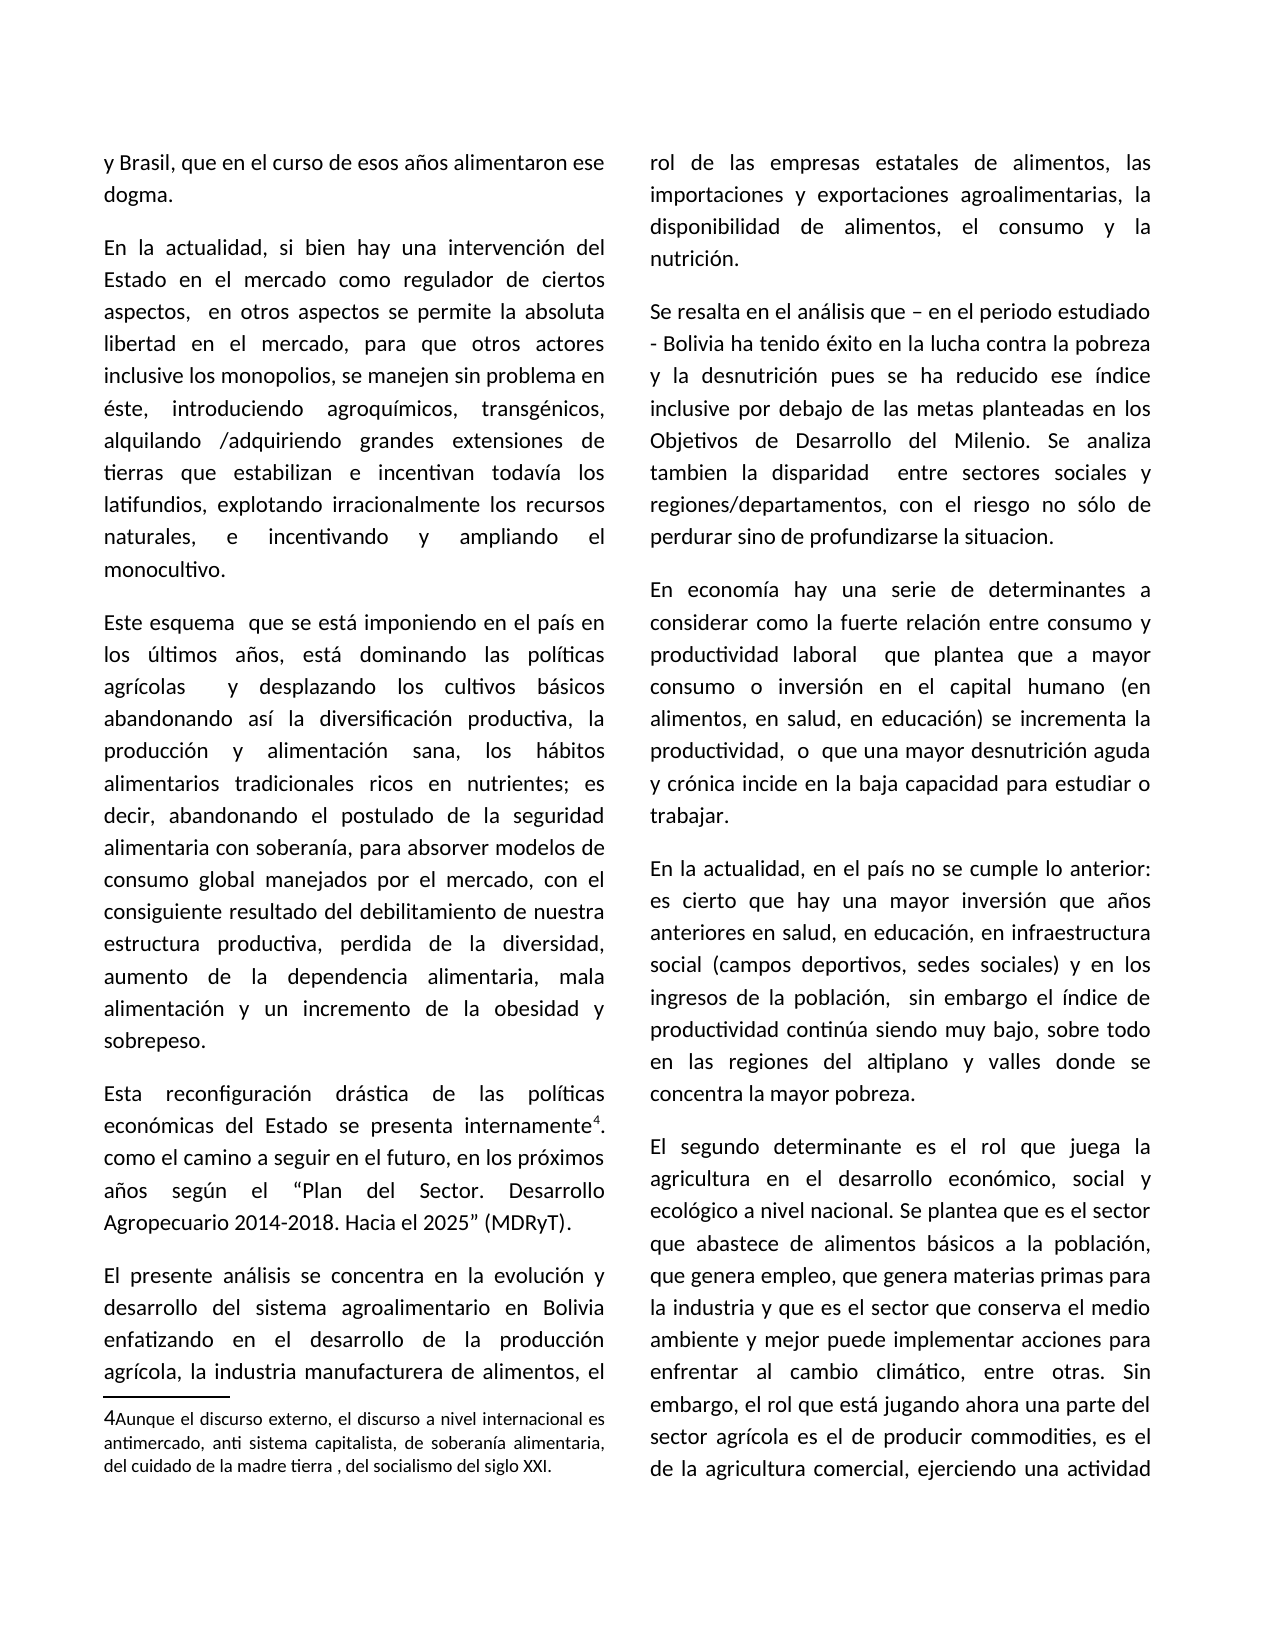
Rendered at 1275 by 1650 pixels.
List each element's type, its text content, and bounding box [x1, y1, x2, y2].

text rol de las empresas estatales de alimentos, las importaciones y exportaciones agroalimentarias, la disponibilidad de alimentos, el consumo y la nutrición. [650, 148, 1152, 272]
text En la actualidad, en el país no se cumple lo anterior: es cierto que hay una mayor inversión que años anteriores en salud, en educación, en infraestructura social (campos deportivos, sedes sociales) y en los ingresos de la población, sin embargo el índice de productividad continúa siendo muy bajo, sobre todo en las regiones del altiplano y valles donde se concentra la mayor pobreza. [650, 854, 1152, 1107]
text Aunque el discurso externo, el discurso a nivel internacional es antimercado, anti sistema capitalista, de soberanía alimentaria, del cuidado de la madre tierra , del socialismo del siglo XXI. [103, 1403, 605, 1477]
text Se resalta en el análisis que – en el periodo estudiado - Bolivia ha tenido éxito en la lucha contra la pobreza y la desnutrición pues se ha reducido ese índice inclusive por debajo de las metas planteadas en los Objetivos de Desarrollo del Milenio. Se analiza tambien la disparidad entre sectores sociales y regiones/departamentos, con el riesgo no sólo de perdurar sino de profundizarse la situacion. [650, 297, 1152, 551]
text Esta reconfiguración drástica de las políticas económicas del Estado se presenta internamente. como el camino a seguir en el futuro, en los próximos años según el “Plan del Sector. Desarrollo Agropecuario 2014-2018. Hacia el 2025” (MDRyT). [103, 1079, 605, 1236]
text En economía hay una serie de determinantes a considerar como la fuerte relación entre consumo y productividad laboral que plantea que a mayor consumo o inversión en el capital humano (en alimentos, en salud, en educación) se incrementa la productividad, o que una mayor desnutrición aguda y crónica incide en la baja capacidad para estudiar o trabajar. [650, 576, 1152, 829]
text Este esquema que se está imponiendo en el país en los últimos años, está dominando las políticas agrícolas y desplazando los cultivos básicos abandonando así la diversificación productiva, la producción y alimentación sana, los hábitos alimentarios tradicionales ricos en nutrientes; es decir, abandonando el postulado de la seguridad alimentaria con soberanía, para absorver modelos de consumo global manejados por el mercado, con el consiguiente resultado del debilitamiento de nuestra estructura productiva, perdida de la diversidad, aumento de la dependencia alimentaria, mala alimentación y un incremento de la obesidad y sobrepeso. [103, 608, 605, 1054]
text y Brasil, que en el curso de esos años alimentaron ese dogma. [103, 148, 605, 208]
text El segundo determinante es el rol que juega la agricultura en el desarrollo económico, social y ecológico a nivel nacional. Se plantea que es el sector que abastece de alimentos básicos a la población, que genera empleo, que genera materias primas para la industria y que es el sector que conserva el medio ambiente y mejor puede implementar acciones para enfrentar al cambio climático, entre otras. Sin embargo, el rol que está jugando ahora una parte del sector agrícola es el de producir commodities, es el de la agricultura comercial, ejerciendo una actividad [650, 1132, 1152, 1482]
text El presente análisis se concentra en la evolución y desarrollo del sistema agroalimentario en Bolivia enfatizando en el desarrollo de la producción agrícola, la industria manufacturera de alimentos, el [103, 1261, 605, 1386]
text En la actualidad, si bien hay una intervención del Estado en el mercado como regulador de ciertos aspectos, en otros aspectos se permite la absoluta libertad en el mercado, para que otros actores inclusive los monopolios, se manejen sin problema en éste, introduciendo agroquímicos, transgénicos, alquilando /adquiriendo grandes extensiones de tierras que estabilizan e incentivan todavía los latifundios, explotando irracionalmente los recursos naturales, e incentivando y ampliando el monocultivo. [103, 233, 605, 583]
